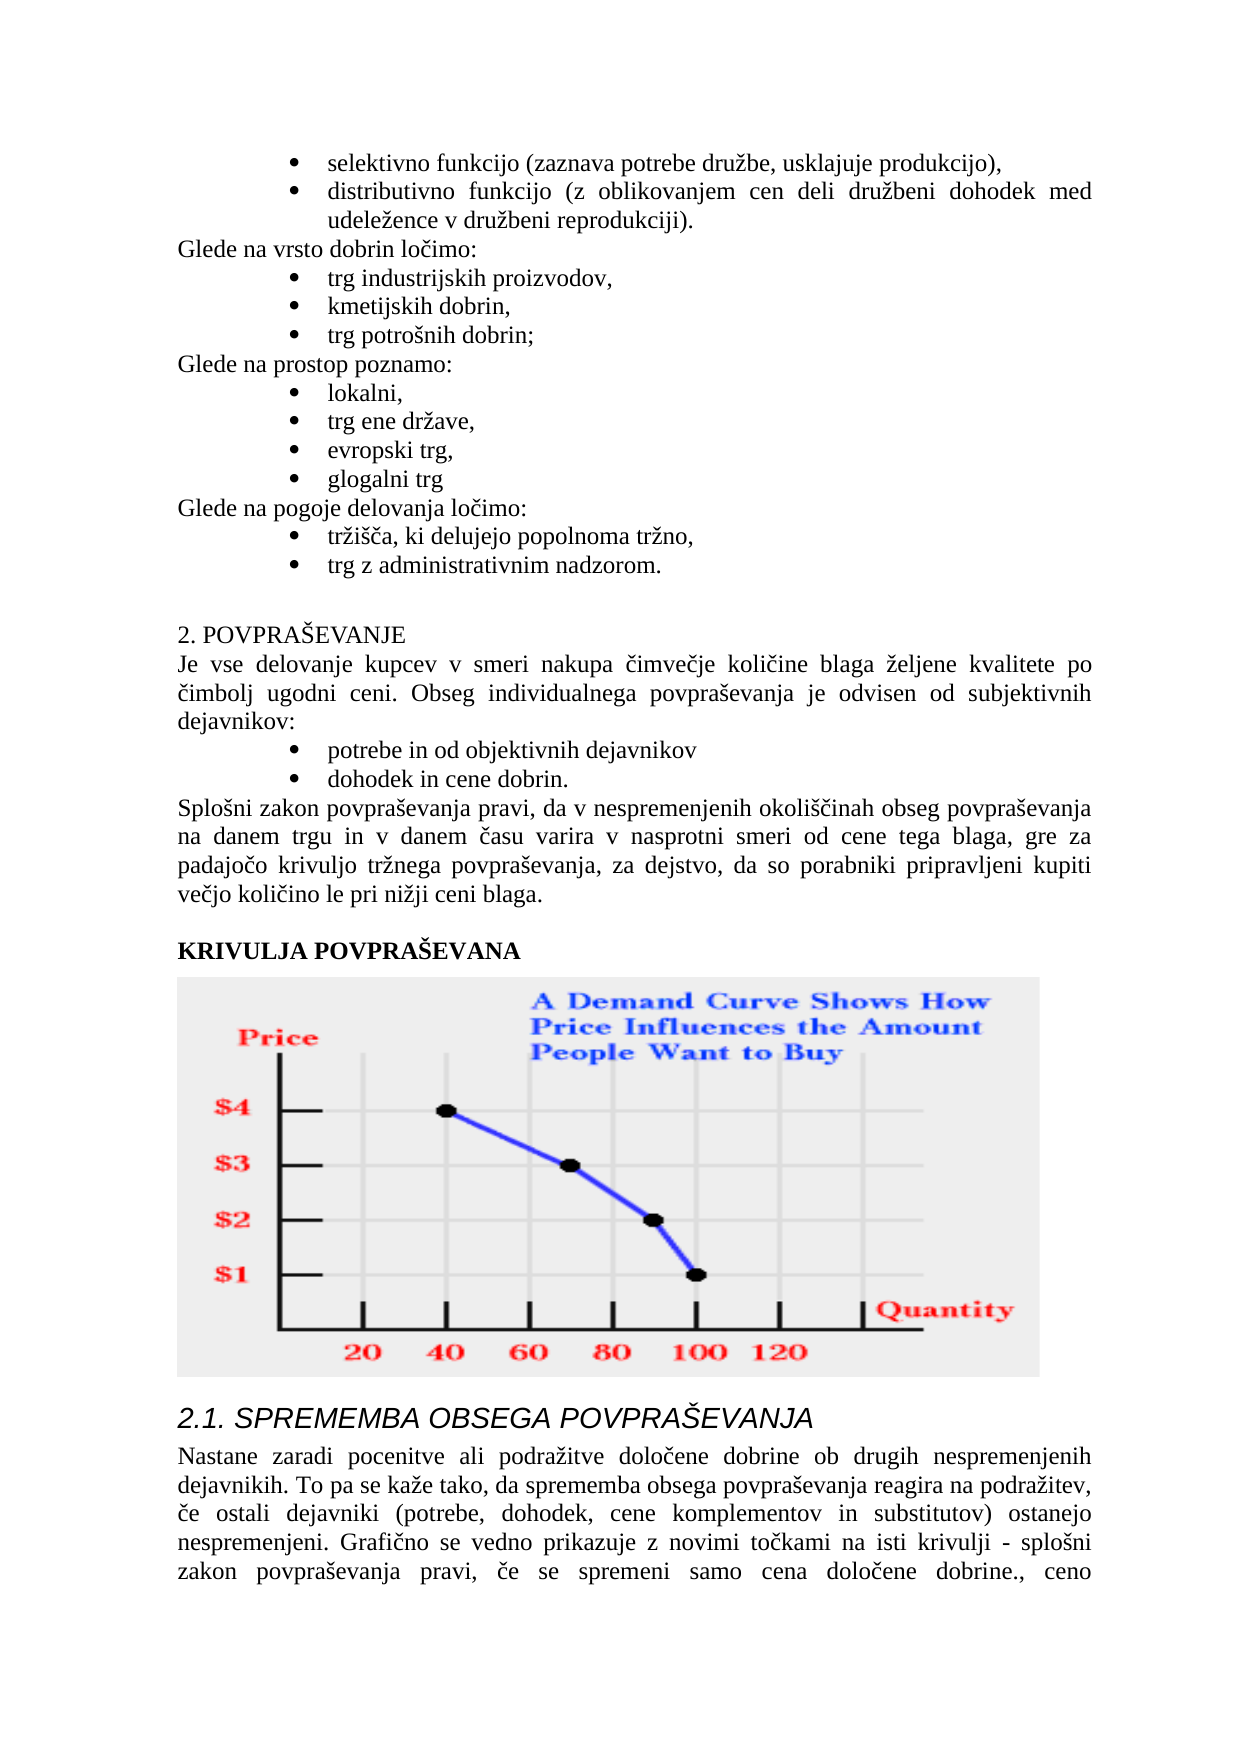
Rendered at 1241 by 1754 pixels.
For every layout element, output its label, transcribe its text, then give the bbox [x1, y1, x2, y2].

list distributivno funkcijo (z oblikovanjem cen deli družbeni dohodek med udeležence v družbeni reprodukciji). [290, 176, 1092, 234]
list tržišča, ki delujejo popolnoma tržno, [290, 521, 1092, 550]
text Nastane zaradi pocenitve ali podražitve določene dobrine ob drugih nespremenjenih dejavnikih. To pa se kaže tako, da sprememba obsega povpraševanja reagira na podražitev, če ostali dejavniki (potrebe, dohodek, cene komplementov in substitutov) ostanejo nespremenjeni. Grafično se vedno prikazuje z novimi točkami na isti krivulji - splošni zakon povpraševanja pravi, če se spremeni samo cena določene dobrine., ceno [177, 1441, 1092, 1585]
text Glede na pogoje delovanja ločimo: [177, 493, 1092, 521]
list evropski trg, [290, 435, 1092, 464]
list glogalni trg [290, 464, 1092, 493]
list trg industrijskih proizvodov, [290, 263, 1092, 291]
text KRIVULJA POVPRAŠEVANA [177, 936, 1092, 965]
list trg potrošnih dobrin; [290, 320, 1092, 349]
subtitle 2. POVPRAŠEVANJE [177, 620, 1092, 649]
text Splošni zakon povpraševanja pravi, da v nespremenjenih okoliščinah obseg povpraševanja na danem trgu in v danem času varira v nasprotni smeri od cene tega blaga, gre za padajočo krivuljo tržnega povpraševanja, za dejstvo, da so porabniki pripravljeni kupiti večjo količino le pri nižji ceni blaga. [177, 793, 1092, 908]
list selektivno funkcijo (zaznava potrebe družbe, usklajuje produkcijo), [290, 148, 1092, 176]
list lokalni, [290, 378, 1092, 406]
subtitle 2.1. SPREMEMBA OBSEGA POVPRAŠEVANJA [177, 1401, 1092, 1435]
text Glede na vrsto dobrin ločimo: [177, 234, 1092, 263]
list kmetijskih dobrin, [290, 291, 1092, 320]
list dohodek in cene dobrin. [290, 764, 1092, 793]
list trg z administrativnim nadzorom. [290, 550, 1092, 579]
text Glede na prostop poznamo: [177, 349, 1092, 378]
text Je vse delovanje kupcev v smeri nakupa čimvečje količine blaga željene kvalitete po čimbolj ugodni ceni. Obseg individualnega povpraševanja je odvisen od subjektivnih dejavnikov: [177, 649, 1092, 735]
list potrebe in od objektivnih dejavnikov [290, 735, 1092, 764]
list trg ene države, [290, 406, 1092, 435]
